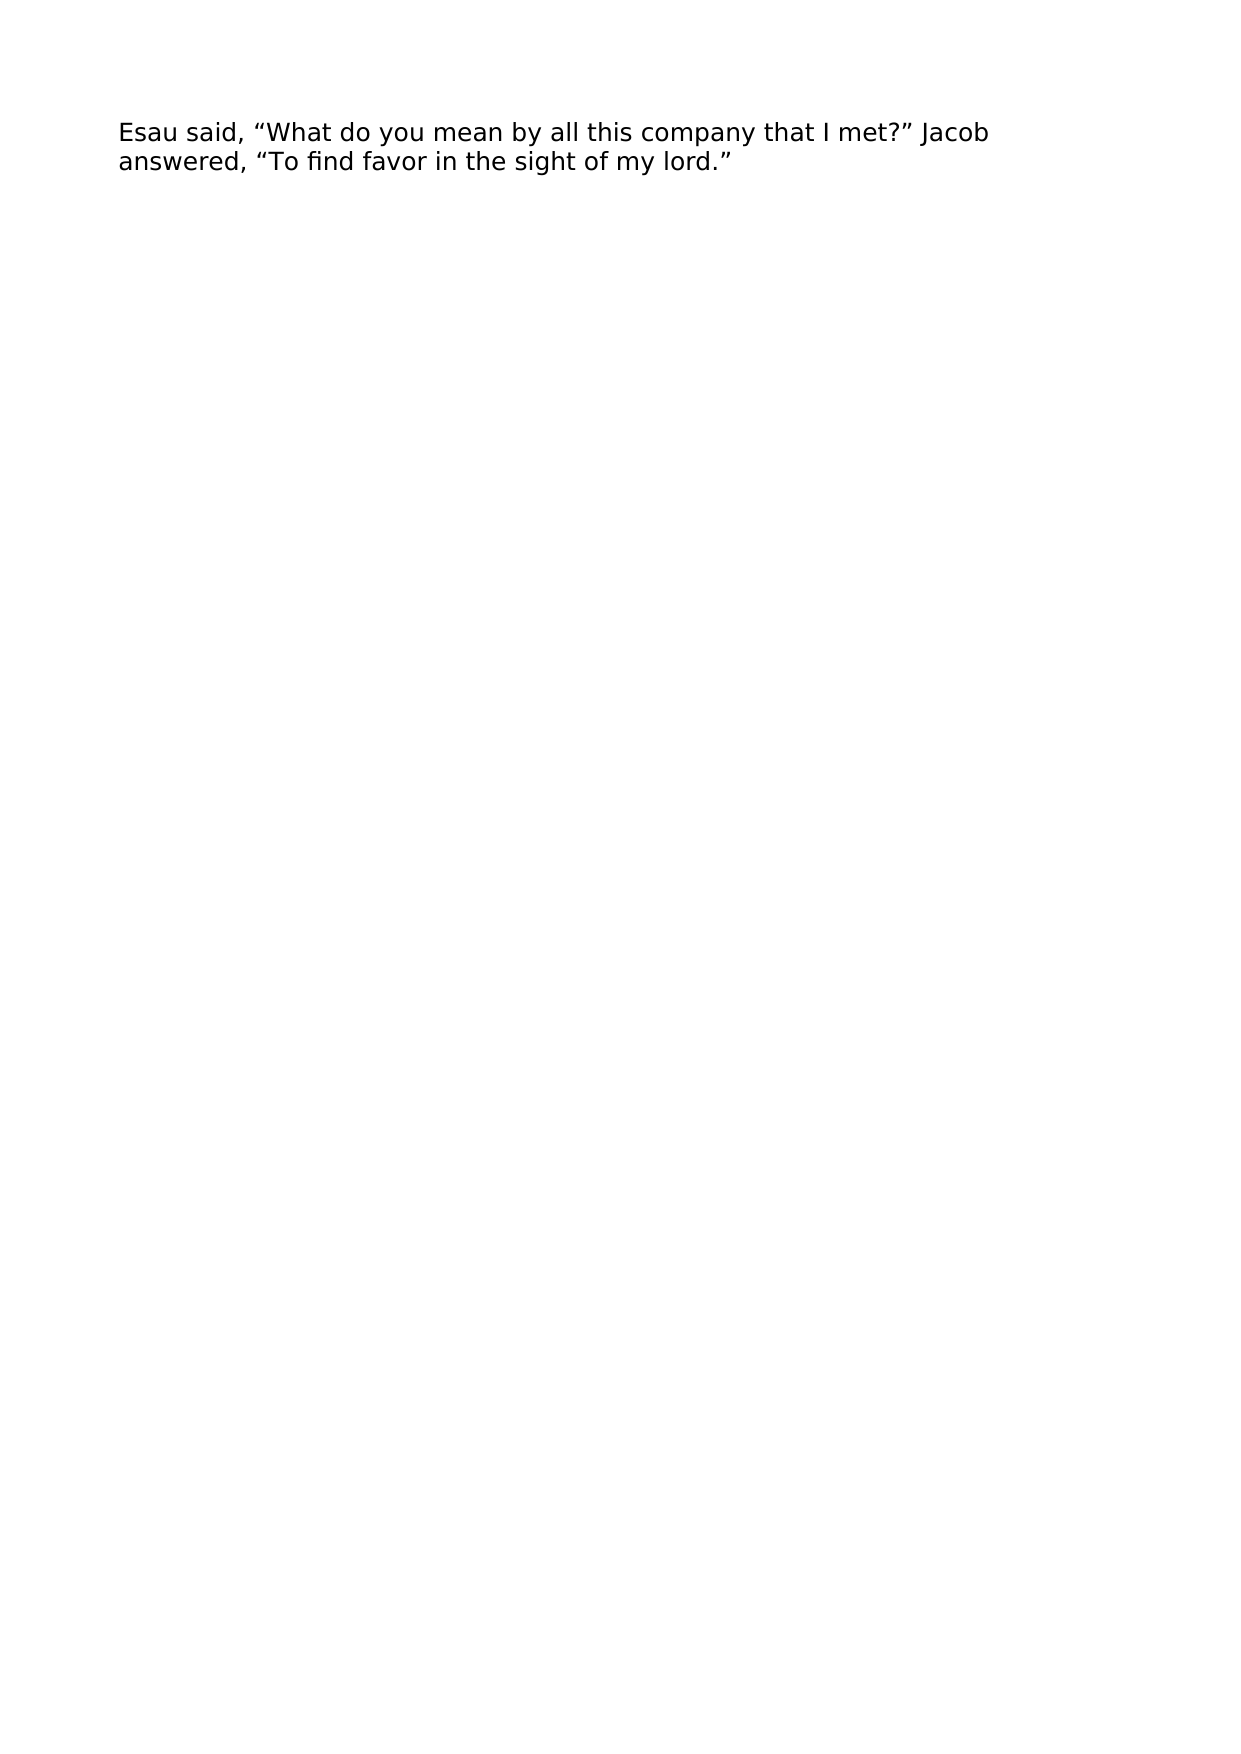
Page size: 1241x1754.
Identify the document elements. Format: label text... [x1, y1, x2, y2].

text Esau said, “What do you mean by all this company that I met?” Jacob answered, “To find favor in the sight of my lord.” [118, 118, 1122, 176]
